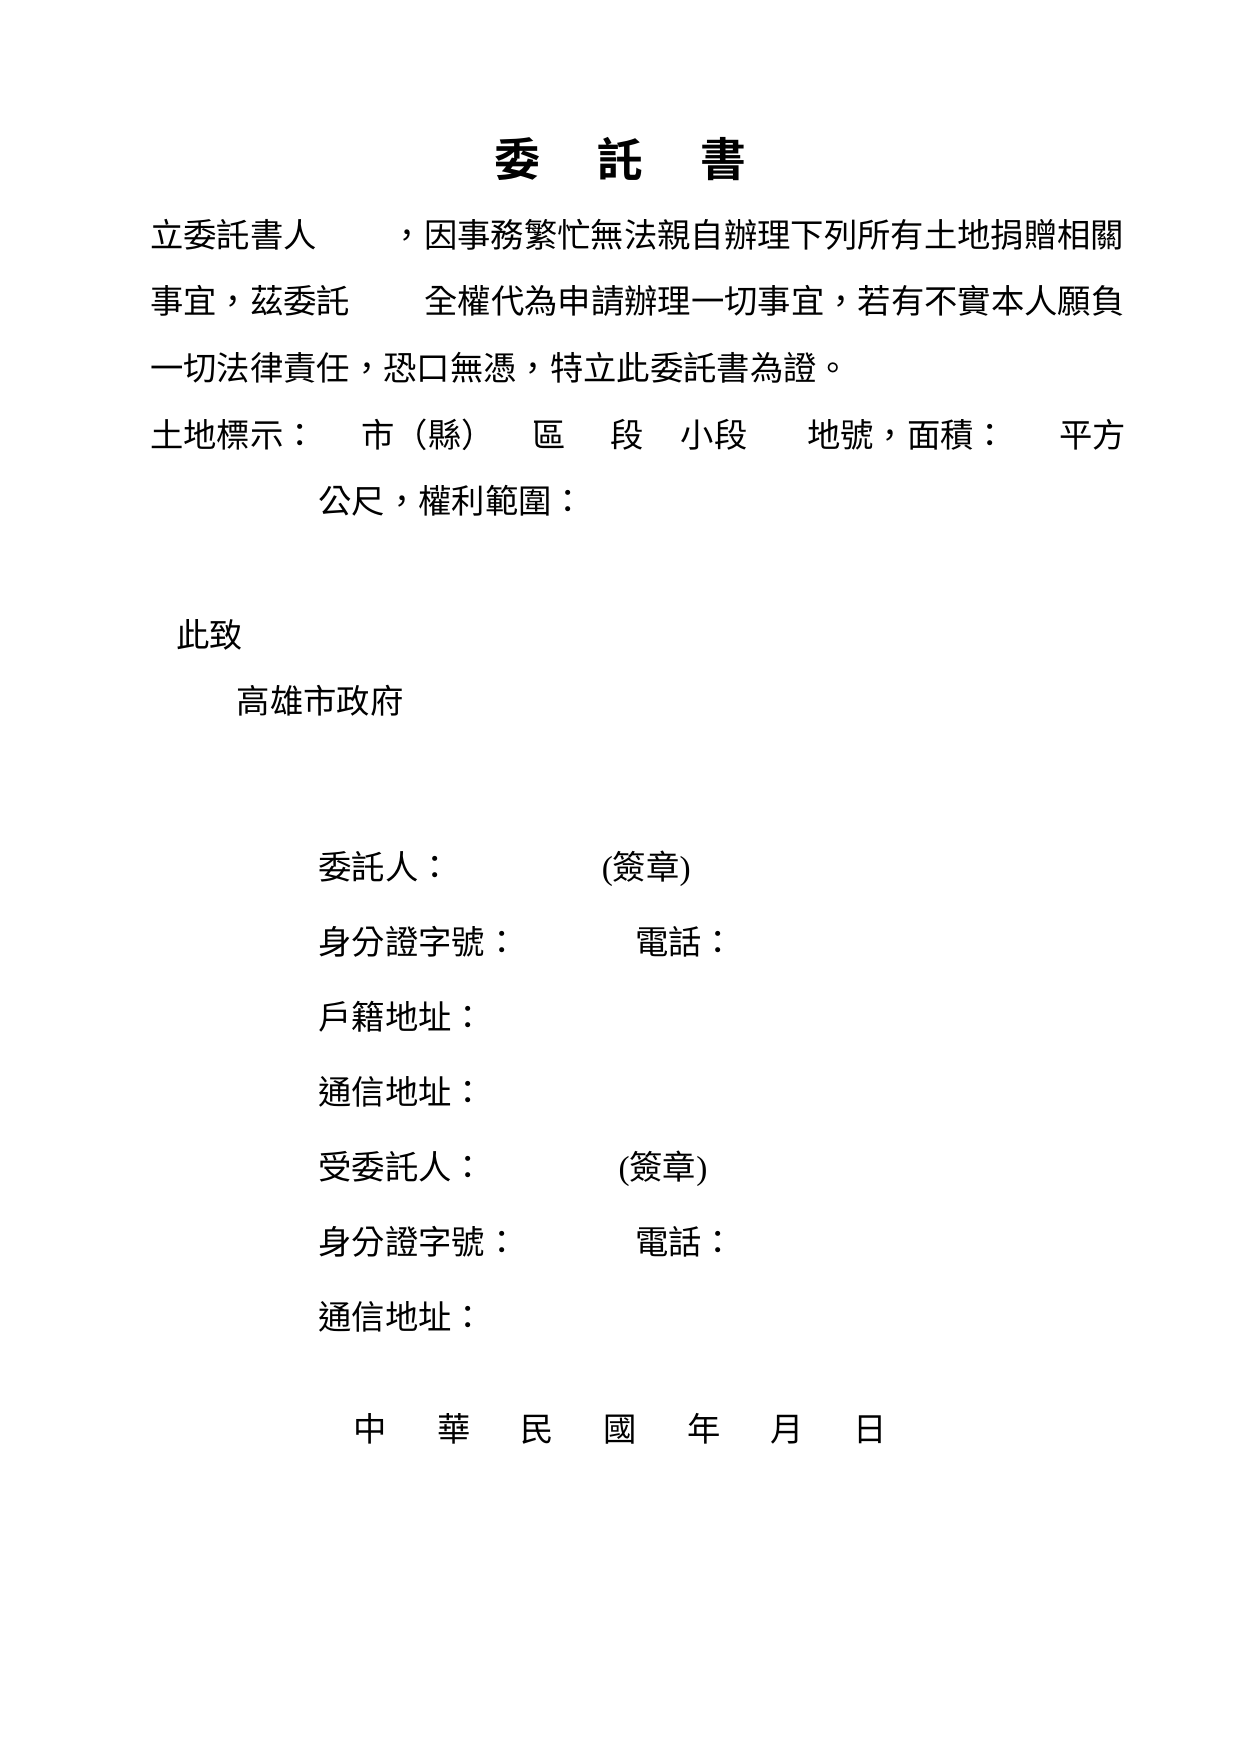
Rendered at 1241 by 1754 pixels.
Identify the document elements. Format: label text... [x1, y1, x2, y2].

text 此致 [150, 594, 1143, 661]
text 委 託 書 [187, 119, 1053, 194]
text 通信地址： [187, 1277, 1053, 1352]
text 通信地址： [187, 1052, 1053, 1127]
text 土地標示： 市（縣） 區 段 小段 地號，面積： 平方公尺，權利範圍： [150, 394, 1143, 527]
text 身分證字號： 電話： [187, 1202, 1053, 1277]
text 委託人： (簽章) [187, 827, 1053, 902]
text 中 華 民 國 年 月 日 [187, 1390, 1053, 1465]
text 受委託人： (簽章) [187, 1127, 1053, 1202]
text 身分證字號： 電話： [187, 902, 1053, 977]
text 戶籍地址： [187, 977, 1053, 1052]
text 高雄市政府 [150, 661, 1143, 727]
text 立委託書人 ，因事務繁忙無法親自辦理下列所有土地捐贈相關事宜，茲委託 全權代為申請辦理一切事宜，若有不實本人願負一切法律責任，恐口無憑，特立此委託書為證。 [150, 194, 1143, 394]
